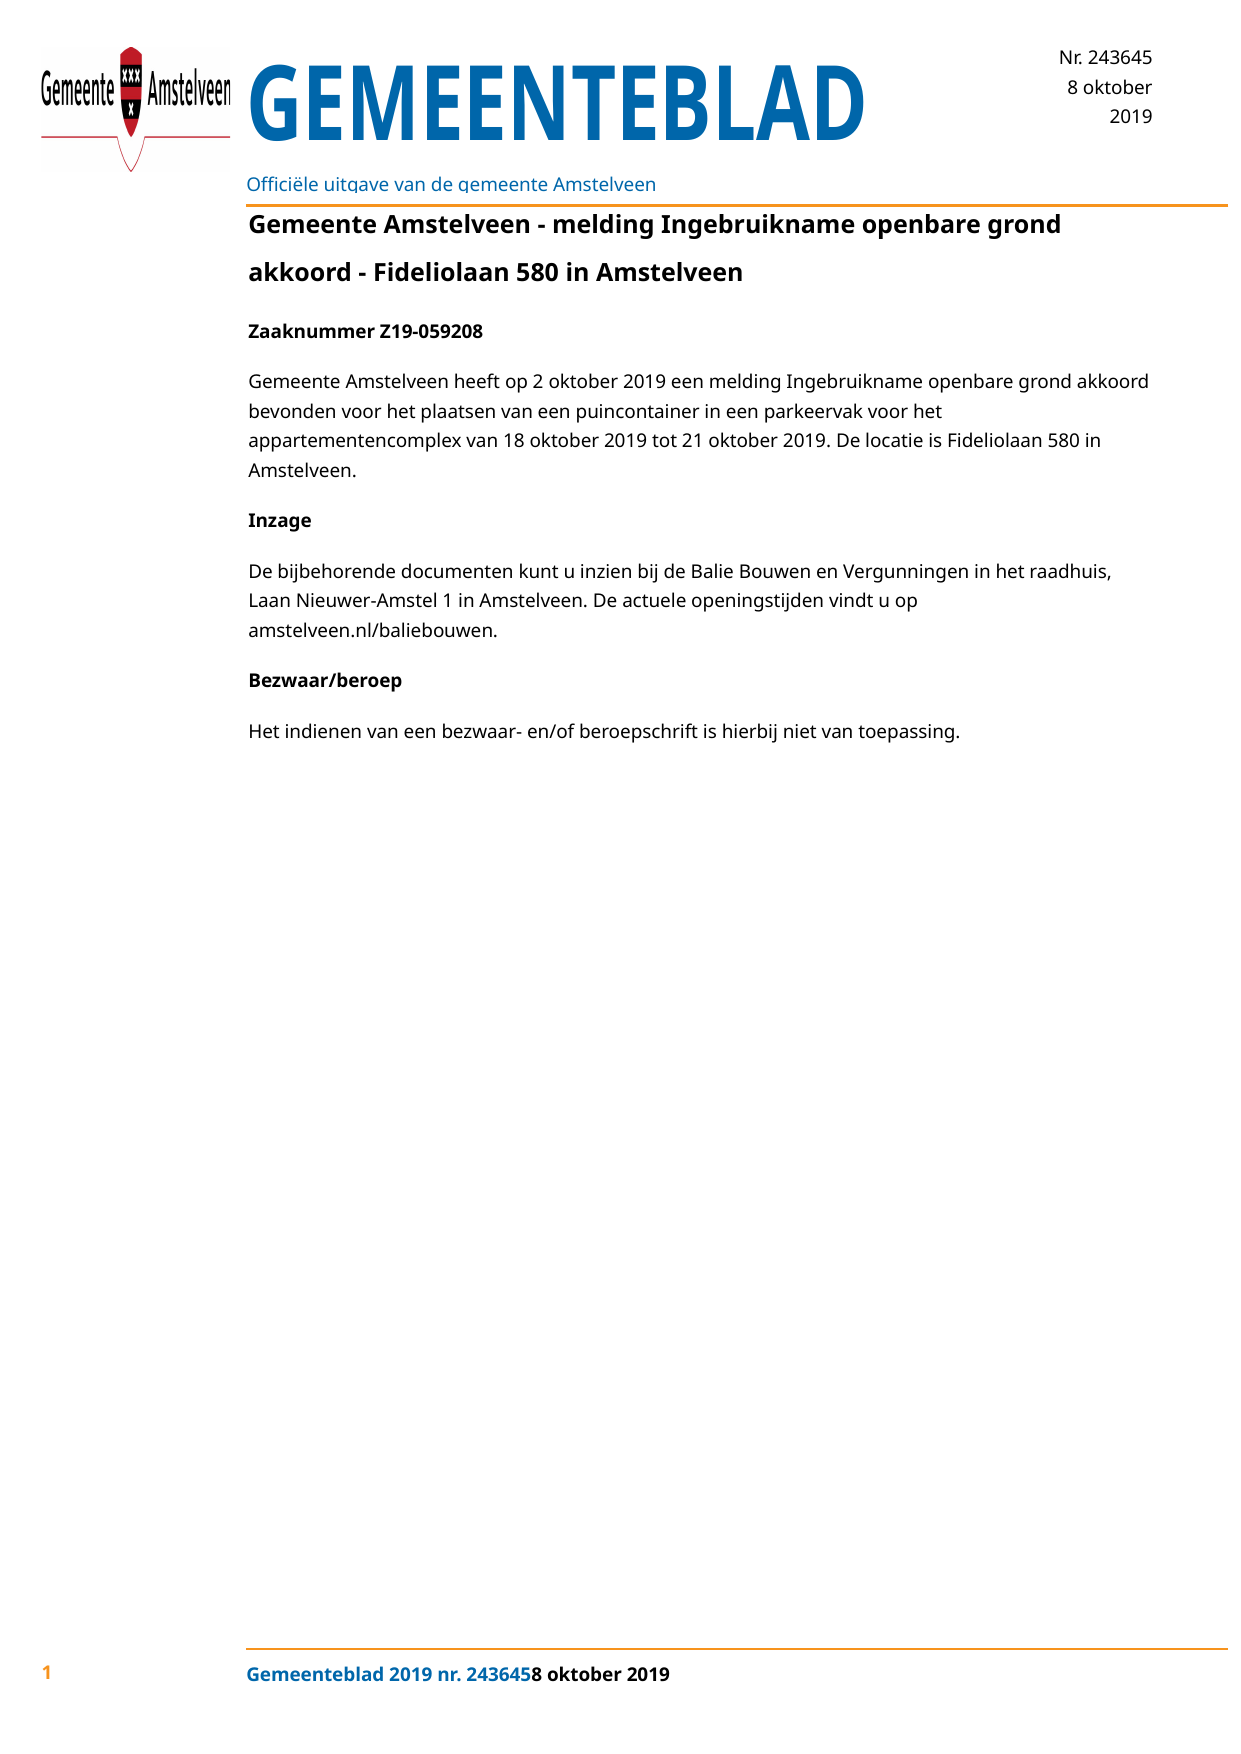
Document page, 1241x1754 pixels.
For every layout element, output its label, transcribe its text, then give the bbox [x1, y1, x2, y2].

text Het indienen van een bezwaar- en/of beroepschrift is hierbij niet van toepassing. [248, 718, 1152, 744]
text Inzage [248, 507, 1152, 533]
text De bijbehorende documenten kunt u inzien bij de Balie Bouwen en Vergunningen in het raadhuis, Laan Nieuwer-Amstel 1 in Amstelveen. De actuele openingstijden vindt u op amstelveen.nl/baliebouwen. [248, 558, 1152, 643]
text Bezwaar/beroep [248, 667, 1152, 693]
picture [41, 47, 231, 172]
text Gemeente Amstelveen heeft op 2 oktober 2019 een melding Ingebruikname openbare grond akkoord bevonden voor het plaatsen van een puincontainer in een parkeervak voor het appartementencomplex van 18 oktober 2019 tot 21 oktober 2019. De locatie is Fideliolaan 580 in Amstelveen. [248, 368, 1152, 483]
text Gemeente Amstelveen - melding Ingebruikname openbare grond akkoord - Fideliolaan 580 in Amstelveen [248, 207, 1152, 288]
text Zaaknummer Z19-059208 [248, 318, 1152, 344]
